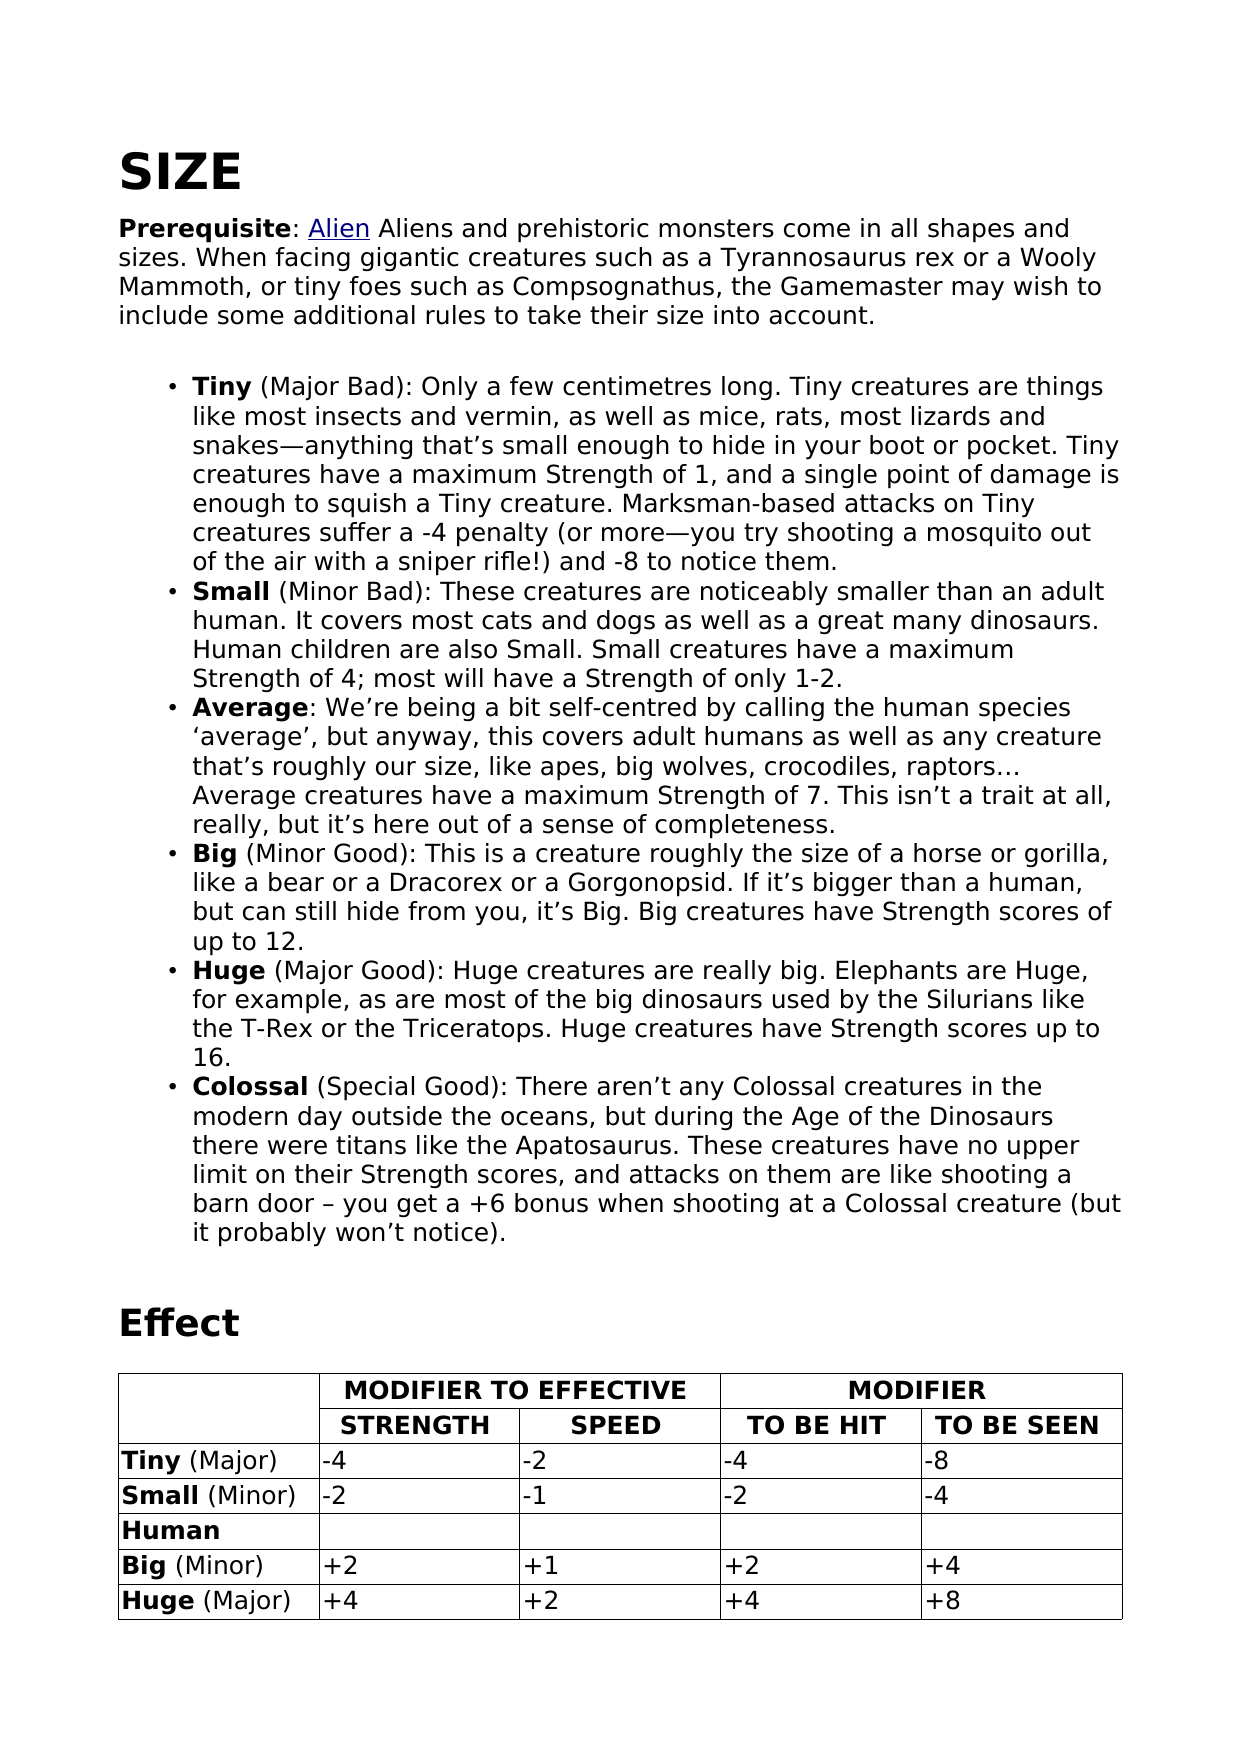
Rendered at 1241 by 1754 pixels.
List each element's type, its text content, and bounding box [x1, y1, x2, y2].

table_cell TO BE HIT [721, 1409, 921, 1443]
table_cell [520, 1514, 720, 1548]
table_cell -4 [320, 1444, 519, 1478]
subtitle SIZE [118, 143, 1122, 201]
table_cell -2 [721, 1479, 921, 1513]
table_cell +2 [721, 1550, 921, 1583]
list Tiny (Major Bad): Only a few centimetres long. Tiny creatures are things like most insects and vermin, as well as mice, rats, most lizards and snakes—anything that’s small enough to hide in your boot or pocket. Tiny creatures have a maximum Strength of 1, and a single point of damage is enough to squish a Tiny creature. Marksman-based attacks on Tiny creatures suffer a -4 penalty (or more—you try shooting a mosquito out of the air with a sniper rifle!) and -8 to notice them. [177, 372, 1122, 577]
table_cell Big (Minor) [119, 1550, 319, 1583]
table_cell Small (Minor) [119, 1479, 319, 1513]
table_cell +4 [922, 1550, 1122, 1583]
table_cell Huge (Major) [119, 1585, 319, 1619]
table_cell [320, 1514, 519, 1548]
list Big (Minor Good): This is a creature roughly the size of a horse or gorilla, like a bear or a Dracorex or a Gorgonopsid. If it’s bigger than a human, but can still hide from you, it’s Big. Big creatures have Strength scores of up to 12. [177, 839, 1122, 956]
subtitle Effect [118, 1302, 1122, 1346]
table_cell -1 [520, 1479, 720, 1513]
table_header [119, 1374, 319, 1443]
table_cell +2 [320, 1550, 519, 1583]
list Average: We’re being a bit self-centred by calling the human species ‘average’, but anyway, this covers adult humans as well as any creature that’s roughly our size, like apes, big wolves, crocodiles, raptors… Average creatures have a maximum Strength of 7. This isn’t a trait at all, really, but it’s here out of a sense of completeness. [177, 693, 1122, 839]
list Small (Minor Bad): These creatures are noticeably smaller than an adult human. It covers most cats and dogs as well as a great many dinosaurs. Human children are also Small. Small creatures have a maximum Strength of 4; most will have a Strength of only 1-2. [177, 577, 1122, 693]
table_cell STRENGTH [320, 1409, 519, 1443]
table_cell +8 [922, 1585, 1122, 1619]
table_cell +2 [520, 1585, 720, 1619]
list Colossal (Special Good): There aren’t any Colossal creatures in the modern day outside the oceans, but during the Age of the Dinosaurs there were titans like the Apatosaurus. These creatures have no upper limit on their Strength scores, and attacks on them are like shooting a barn door – you get a +6 bonus when shooting at a Colossal creature (but it probably won’t notice). [177, 1072, 1122, 1247]
table_cell Tiny (Major) [119, 1444, 319, 1478]
table_cell TO BE SEEN [922, 1409, 1122, 1443]
table_cell [922, 1514, 1122, 1548]
list Huge (Major Good): Huge creatures are really big. Elephants are Huge, for example, as are most of the big dinosaurs used by the Silurians like the T-Rex or the Triceratops. Huge creatures have Strength scores up to 16. [177, 956, 1122, 1072]
table_cell -2 [520, 1444, 720, 1478]
table_header MODIFIER [721, 1374, 1122, 1408]
table_cell SPEED [520, 1409, 720, 1443]
table_cell +1 [520, 1550, 720, 1583]
table_cell +4 [320, 1585, 519, 1619]
table_cell +4 [721, 1585, 921, 1619]
table_cell -2 [320, 1479, 519, 1513]
table_header MODIFIER TO EFFECTIVE [320, 1374, 720, 1408]
table_cell -8 [922, 1444, 1122, 1478]
table_cell -4 [922, 1479, 1122, 1513]
table_cell [721, 1514, 921, 1548]
table_cell -4 [721, 1444, 921, 1478]
text Prerequisite: Alien Aliens and prehistoric monsters come in all shapes and sizes. When facing gigantic creatures such as a Tyrannosaurus rex or a Wooly Mammoth, or tiny foes such as Compsognathus, the Gamemaster may wish to include some additional rules to take their size into account. [118, 214, 1122, 331]
table_cell Human [119, 1514, 319, 1548]
